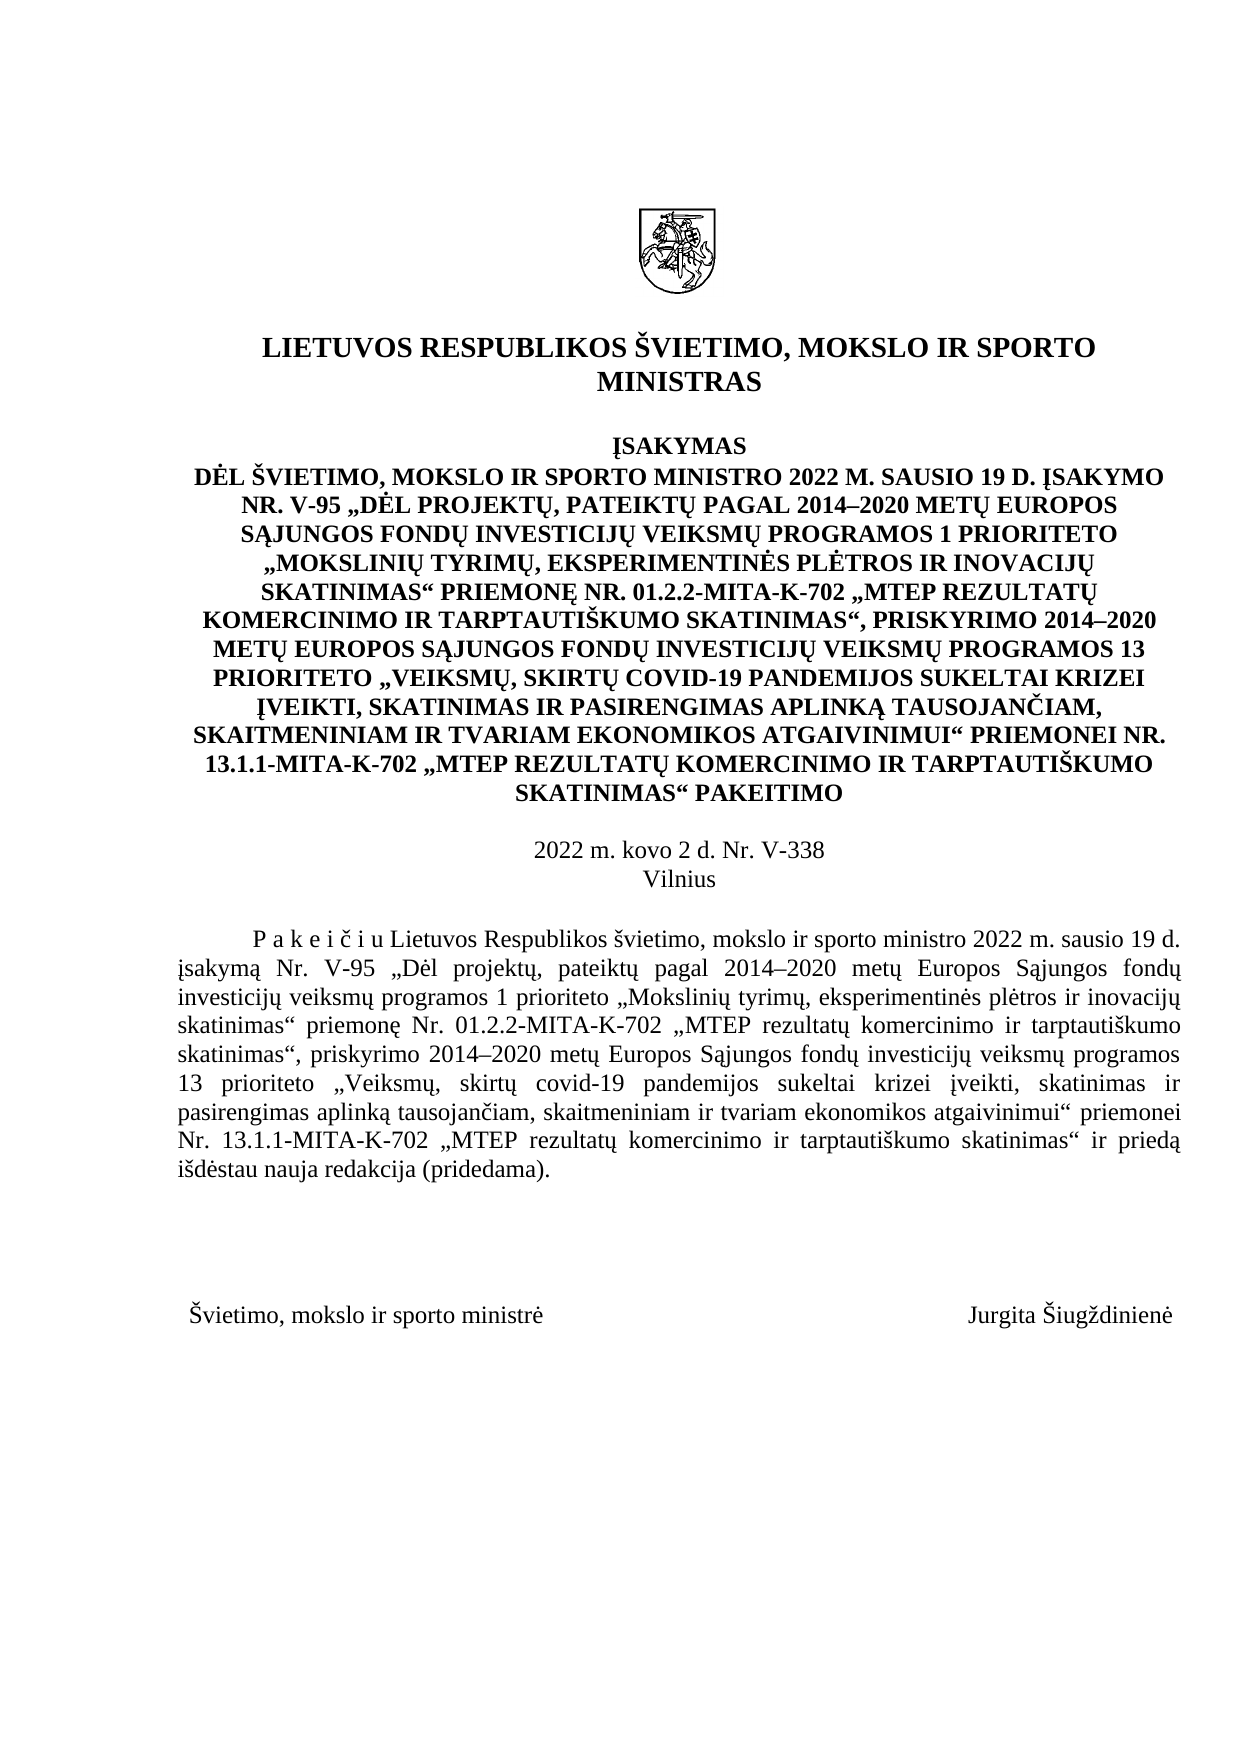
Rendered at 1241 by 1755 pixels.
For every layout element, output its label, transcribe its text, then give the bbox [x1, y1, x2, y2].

text DĖL ŠVIETIMO, MOKSLO IR SPORTO MINISTRO 2022 M. SAUSIO 19 D. ĮSAKYMO NR. V-95 „DĖL PROJEKTŲ, PATEIKTŲ PAGAL 2014–2020 METŲ EUROPOS SĄJUNGOS FONDŲ INVESTICIJŲ VEIKSMŲ PROGRAMOS 1 PRIORITETO „MOKSLINIŲ TYRIMŲ, EKSPERIMENTINĖS PLĖTROS IR INOVACIJŲ SKATINIMAS“ PRIEMONĘ NR. 01.2.2-MITA-K-702 „MTEP REZULTATŲ KOMERCINIMO IR TARPTAUTIŠKUMO SKATINIMAS“, priskyrimo 2014–2020 METŲ EUROPOS SĄJUNGOS FONDŲ INVESTICIJŲ VEIKSMŲ PROGRAMOS 13 PRIORITETO „VEIKSMŲ, SKIRTŲ COVID-19 PANDEMIJOS SUKELTAI KRIZEI ĮVEIKTI, SKATINIMAS IR PASIRENGIMAS APLINKĄ TAUSOJANČIAM, SKAITMENINIAM IR TVARIAM EKONOMIKOS ATGAIVINIMUI“ PRIEMONEI NR. 13.1.1-MITA-K-702 „MTEP REZULTATŲ KOMERCINIMO IR TARPTAUTIŠKUMO SKATINIMAS“ PAKEITIMO [177, 462, 1181, 807]
text LIETUVOS RESPUBLIKOS ŠVIETIMO, MOKSLO IR SPORTO MINISTRAS [177, 330, 1181, 397]
text P a k e i č i u Lietuvos Respublikos švietimo, mokslo ir sporto ministro 2022 m. sausio 19 d. įsakymą Nr. V-95 „Dėl projektų, pateiktų pagal 2014–2020 metų Europos Sąjungos fondų investicijų veiksmų programos 1 prioriteto „Mokslinių tyrimų, eksperimentinės plėtros ir inovacijų skatinimas“ priemonę Nr. 01.2.2-MITA-K-702 „MTEP rezultatų komercinimo ir tarptautiškumo skatinimas“, priskyrimo 2014–2020 metų Europos Sąjungos fondų investicijų veiksmų programos 13 prioriteto „Veiksmų, skirtų covid-19 pandemijos sukeltai krizei įveikti, skatinimas ir pasirengimas aplinką tausojančiam, skaitmeniniam ir tvariam ekonomikos atgaivinimui“ priemonei Nr. 13.1.1-MITA-K-702 „MTEP rezultatų komercinimo ir tarptautiškumo skatinimas“ ir priedą išdėstau nauja redakcija (pridedama). [177, 924, 1181, 1183]
text Vilnius [177, 864, 1181, 893]
text ĮSAKYMAS [177, 431, 1181, 459]
subtitle 2022 m. kovo 2 d. Nr. V-338 [177, 836, 1181, 864]
text Švietimo, mokslo ir sporto ministrė Jurgita Šiugždinienė [188, 1300, 1181, 1329]
